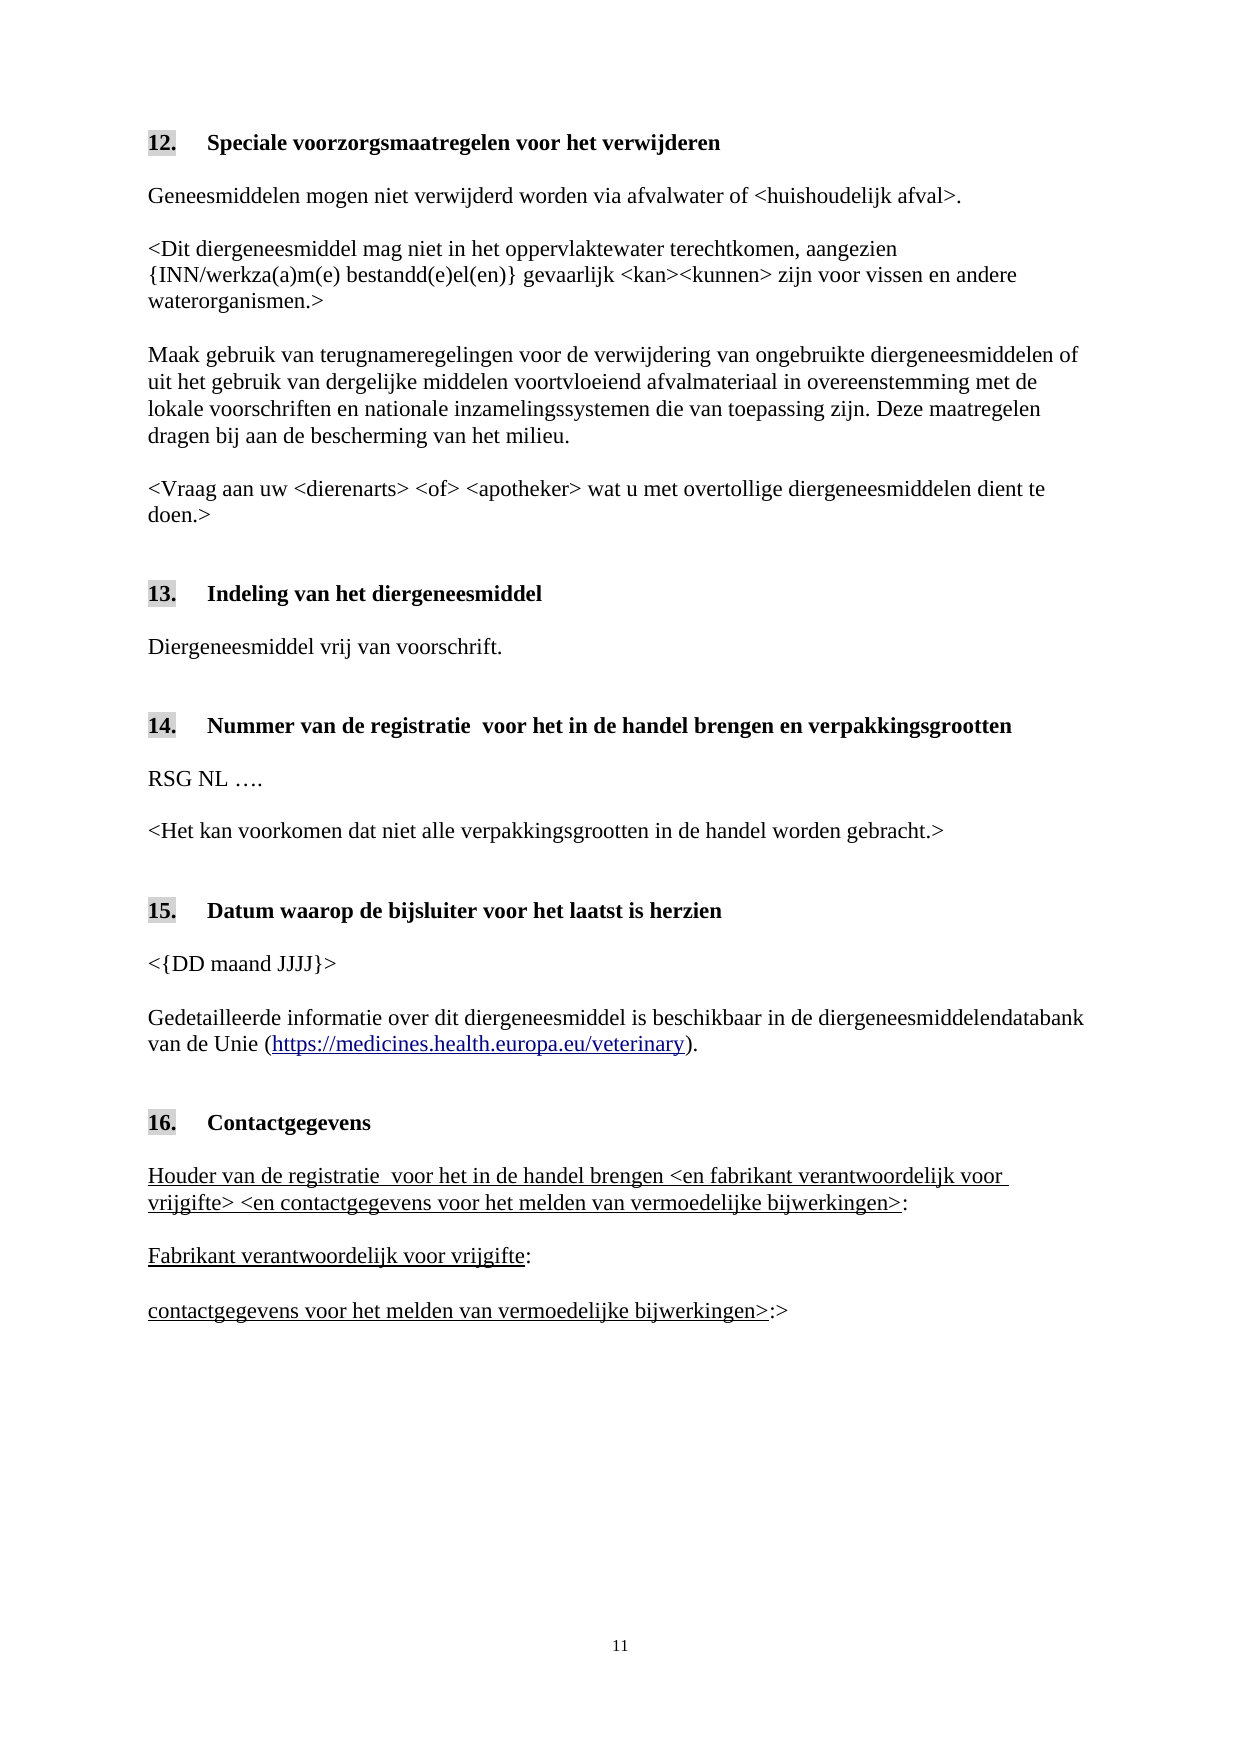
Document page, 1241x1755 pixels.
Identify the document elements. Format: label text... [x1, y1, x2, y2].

text 16. Contactgegevens [148, 1109, 1093, 1135]
text <{DD maand JJJJ}> [148, 950, 1093, 977]
text <Het kan voorkomen dat niet alle verpakkingsgrootten in de handel worden gebracht.> [148, 818, 1093, 844]
text Geneesmiddelen mogen niet verwijderd worden via afvalwater of <huishoudelijk afval>. [148, 182, 1093, 208]
text RSG NL …. [148, 765, 1093, 791]
text contactgegevens voor het melden van vermoedelijke bijwerkingen>:> [148, 1296, 1093, 1323]
text Maak gebruik van terugnameregelingen voor de verwijdering van ongebruikte diergeneesmiddelen of uit het gebruik van dergelijke middelen voortvloeiend afvalmateriaal in overeenstemming met de lokale voorschriften en nationale inzamelingssystemen die van toepassing zijn. Deze maatregelen dragen bij aan de bescherming van het milieu. [148, 340, 1093, 449]
text 12. Speciale voorzorgsmaatregelen voor het verwijderen [148, 129, 1093, 156]
text 15. Datum waarop de bijsluiter voor het laatst is herzien [148, 897, 1093, 923]
text 14. Nummer van de registratie voor het in de handel brengen en verpakkingsgrootten [148, 712, 1093, 738]
text Houder van de registratie voor het in de handel brengen <en fabrikant verantwoordelijk voor vrijgifte> <en contactgegevens voor het melden van vermoedelijke bijwerkingen>: [148, 1162, 1093, 1216]
text 13. Indeling van het diergeneesmiddel [148, 580, 1093, 607]
text Fabrikant verantwoordelijk voor vrijgifte: [148, 1242, 1093, 1269]
text Diergeneesmiddel vrij van voorschrift. [148, 633, 1093, 659]
text Gedetailleerde informatie over dit diergeneesmiddel is beschikbaar in de diergeneesmiddelendatabank van de Unie (https://medicines.health.europa.eu/veterinary). [148, 1003, 1093, 1056]
text <Dit diergeneesmiddel mag niet in het oppervlaktewater terechtkomen, aangezien {INN/werkza(a)m(e) bestandd(e)el(en)} gevaarlijk <kan><kunnen> zijn voor vissen en andere waterorganismen.> [148, 235, 1093, 314]
text <Vraag aan uw <dierenarts> <of> <apotheker> wat u met overtollige diergeneesmiddelen dient te doen.> [148, 475, 1093, 528]
